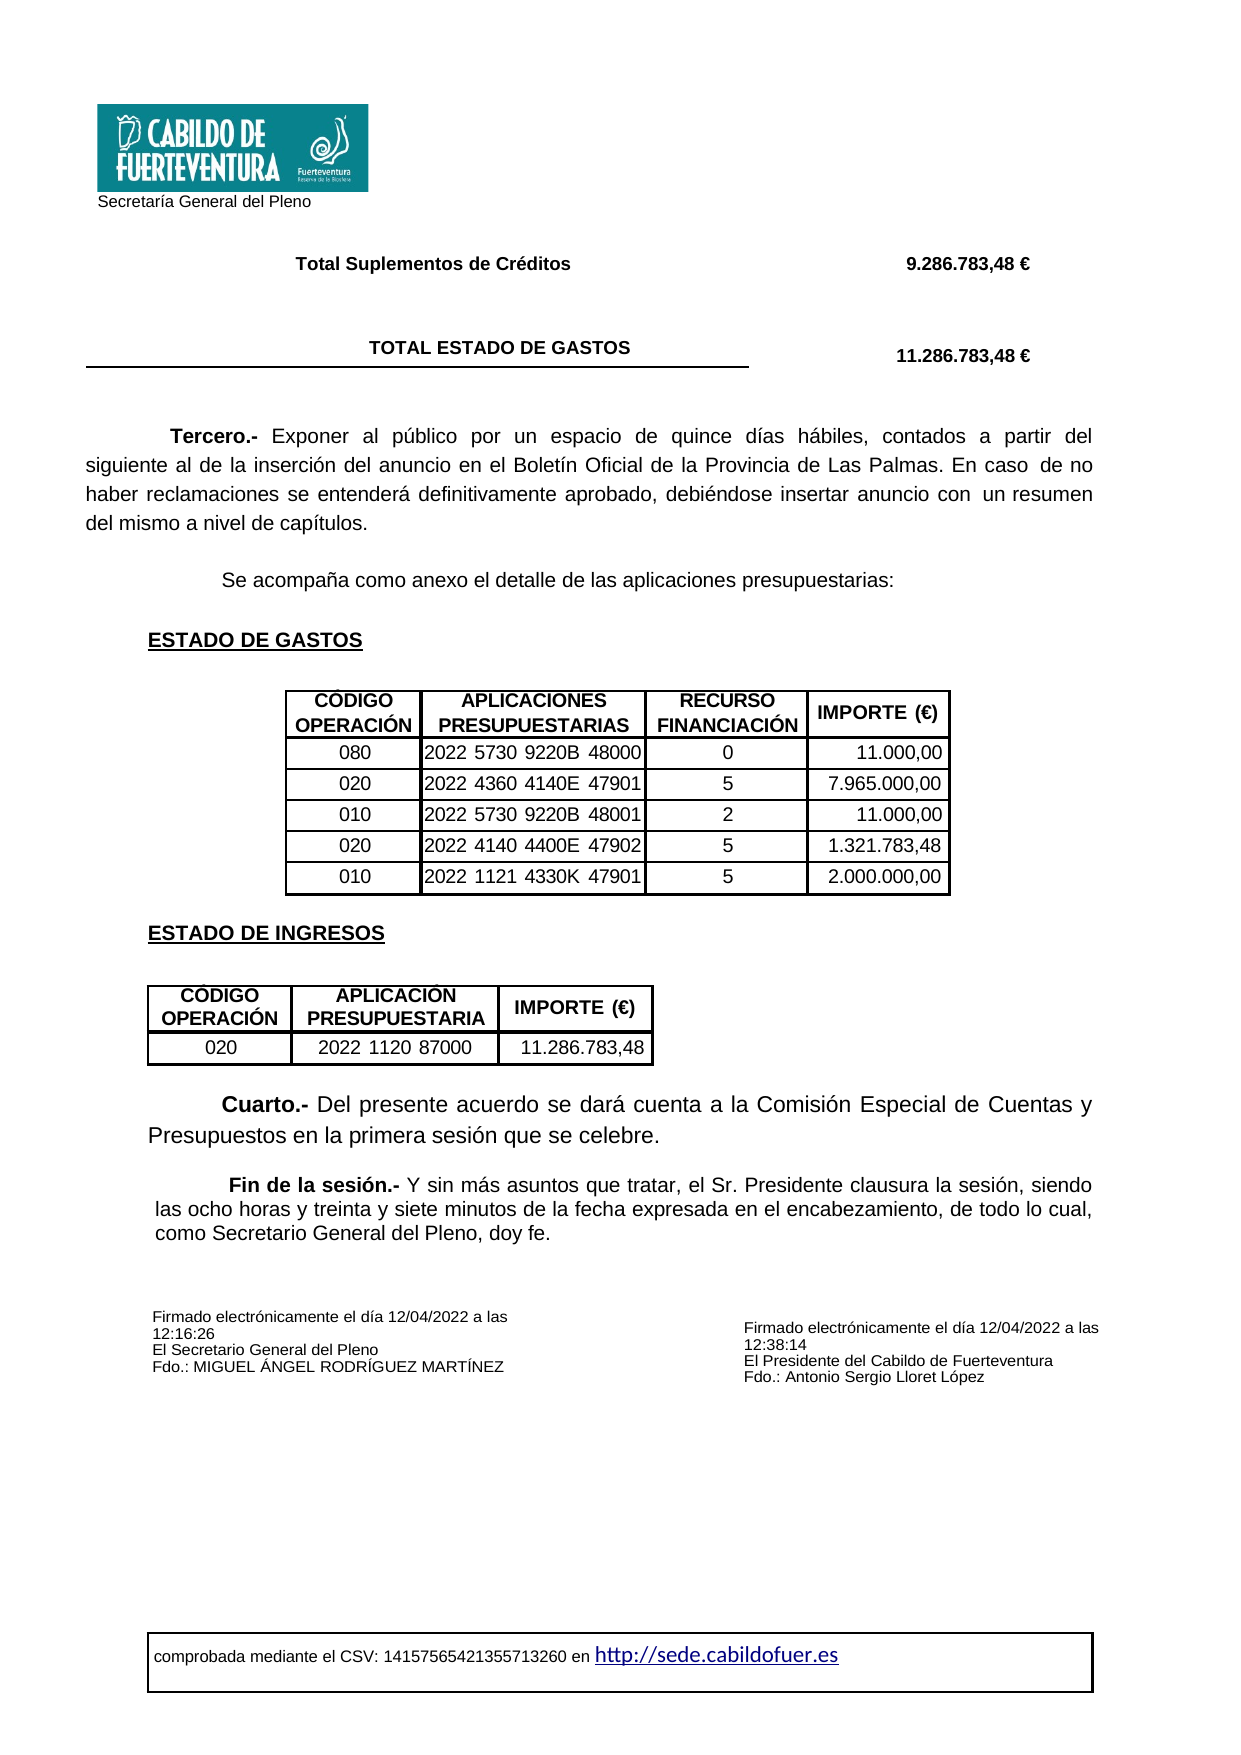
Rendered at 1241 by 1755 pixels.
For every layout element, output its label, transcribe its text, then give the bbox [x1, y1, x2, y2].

table_header IMPORTE (€) [500, 987, 651, 1030]
table_cell 080 [287, 739, 419, 767]
table_cell 5 [647, 770, 806, 798]
table_header IMPORTE (€) [809, 692, 948, 736]
text Firmado electrónicamente el día 12/04/2022 a las 12:16:26 [152, 1310, 512, 1343]
table_cell 2022 4140 4400E 47902 [423, 832, 644, 861]
table_cell 2022 4360 4140E 47901 [423, 770, 644, 798]
table_header APLICACIONES PRESUPUESTARIAS [423, 692, 644, 736]
table_cell 2022 1120 87000 [293, 1034, 497, 1063]
table_cell 010 [287, 801, 419, 829]
table_cell 0 [647, 739, 806, 767]
table_cell 11.000,00 [809, 739, 948, 767]
table_cell 5 [647, 863, 806, 893]
text Fin de la sesión.- Y sin más asuntos que tratar, el Sr. Presidente clausura la sesión, siendo las ocho horas y treinta y siete minutos de la fecha expresada en el encabezamiento, de todo lo cual, como Secretario General del Pleno, doy fe. [155, 1173, 1093, 1245]
table_cell 11.286.783,48 [500, 1034, 651, 1063]
table_cell 020 [287, 770, 419, 798]
table_cell 2022 5730 9220B 48001 [423, 801, 644, 829]
table_cell 5 [647, 832, 806, 861]
table_cell 020 [287, 832, 419, 861]
table_header RECURSO FINANCIACIÓN [647, 692, 806, 736]
text El Secretario General del Pleno [152, 1343, 512, 1358]
table_header APLICACIÓN PRESUPUESTARIA [293, 987, 497, 1030]
table_cell 010 [287, 863, 419, 893]
text 11.286.783,48 € [896, 345, 1116, 366]
text Se acompaña como anexo el detalle de las aplicaciones presupuestarias: [221, 568, 1116, 592]
text Firmado electrónicamente el día 12/04/2022 a las 12:38:14 [744, 1320, 1116, 1353]
subtitle ESTADO DE GASTOS [148, 628, 1116, 652]
text TOTAL ESTADO DE GASTOS [369, 337, 631, 358]
table_cell 11.000,00 [809, 801, 948, 829]
table_cell 2 [647, 801, 806, 829]
text ESTADO DE INGRESOS [148, 921, 1116, 945]
table_header CÓDIGO OPERACIÓN [149, 987, 290, 1030]
table_header CÓDIGO OPERACIÓN [287, 692, 419, 736]
text Tercero.- Exponer al público por un espacio de quince días hábiles, contados a partir del siguiente al de la inserción del anuncio en el Boletín Oficial de la Provincia de Las Palmas. En caso de no haber reclamaciones se entenderá definitivamente aprobado, debiéndose insertar anuncio con un resumen del mismo a nivel de capítulos. [85, 424, 1093, 534]
table_cell 7.965.000,00 [809, 770, 948, 798]
text Fdo.: MIGUEL ÁNGEL RODRÍGUEZ MARTÍNEZ [152, 1358, 512, 1376]
table_cell 2022 5730 9220B 48000 [423, 739, 644, 767]
table_cell 1.321.783,48 [809, 832, 948, 861]
text Total Suplementos de Créditos 9.286.783,48 € [295, 253, 1116, 274]
text El Presidente del Cabildo de Fuerteventura Fdo.: Antonio Sergio Lloret López [744, 1353, 1089, 1386]
table_cell 020 [149, 1034, 290, 1063]
table_cell 2022 1121 4330K 47901 [423, 863, 644, 893]
table_cell 2.000.000,00 [809, 863, 948, 893]
text Cuarto.- Del presente acuerdo se dará cuenta a la Comisión Especial de Cuentas y Presupuestos en la primera sesión que se celebre. [148, 1091, 1093, 1148]
